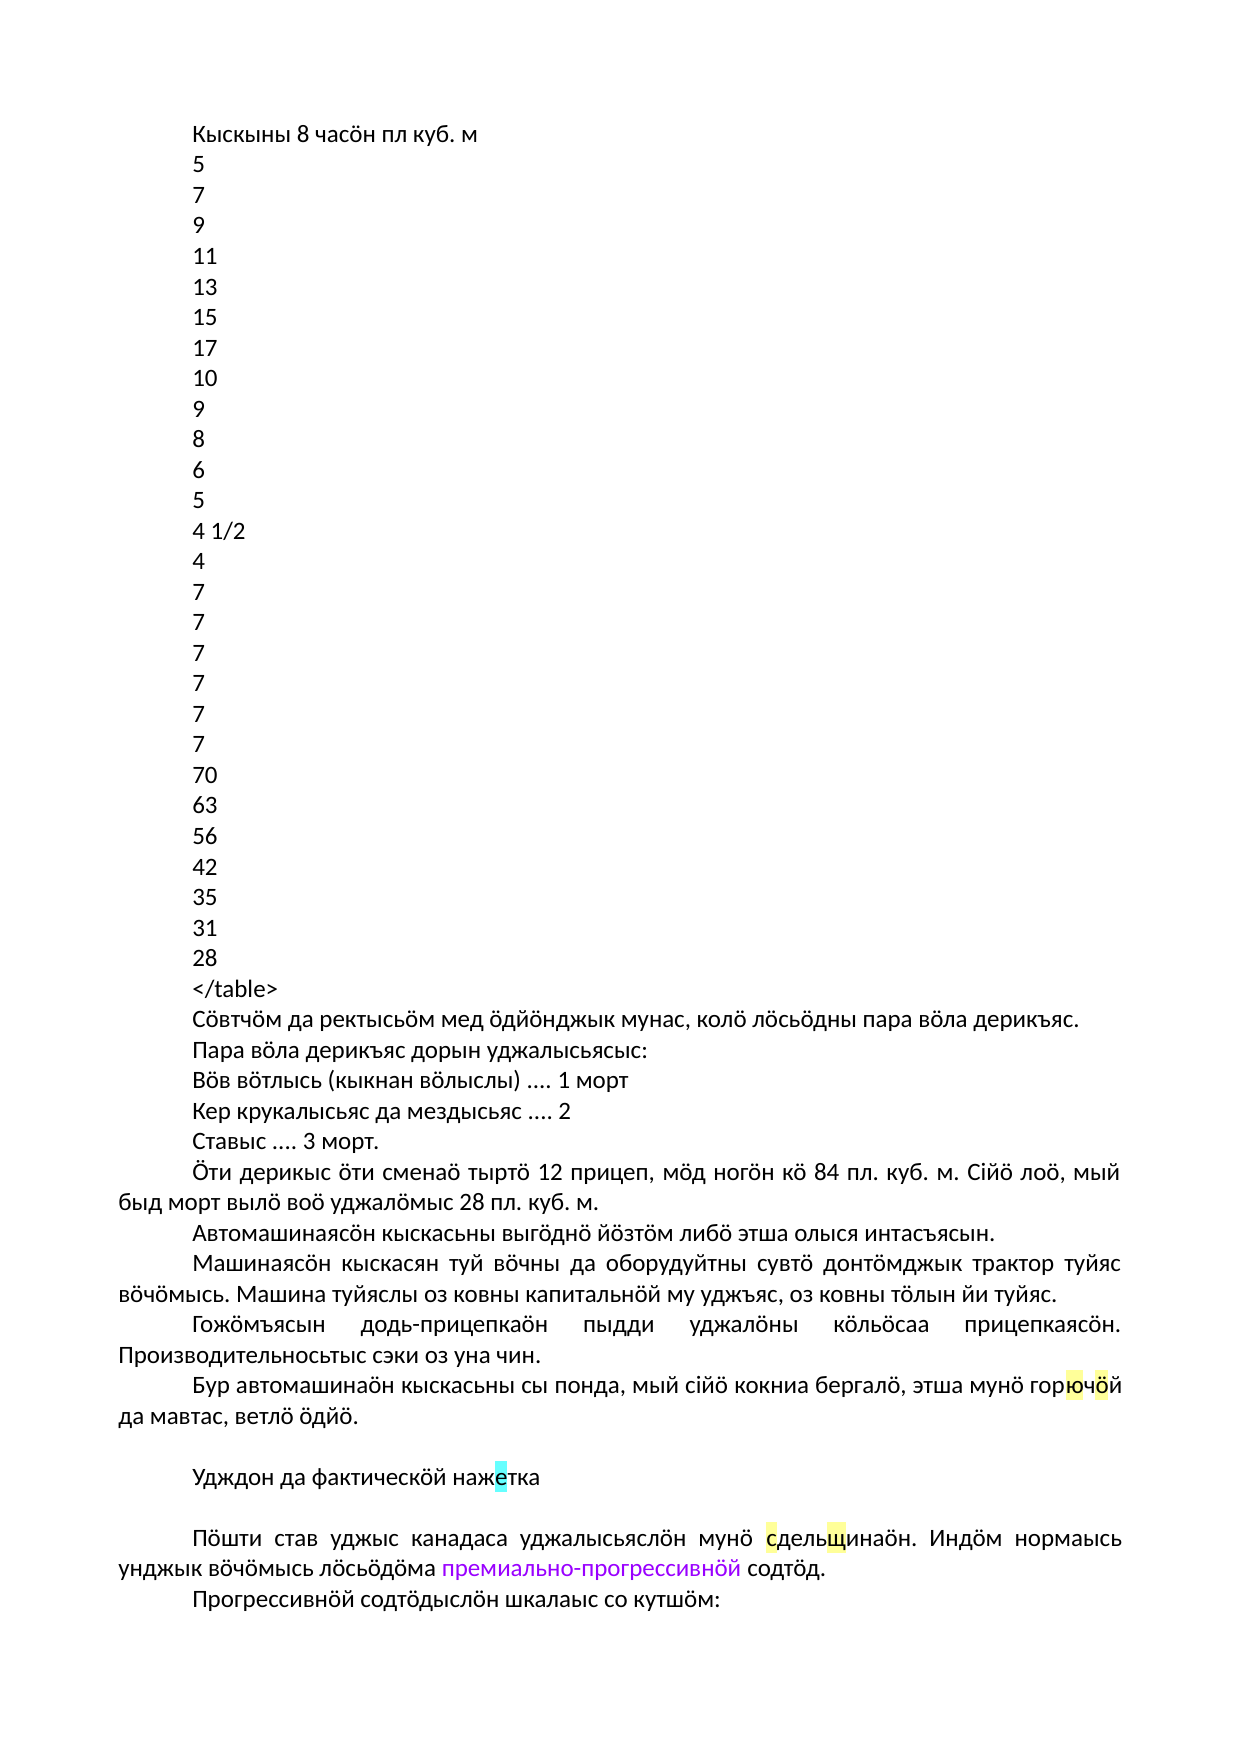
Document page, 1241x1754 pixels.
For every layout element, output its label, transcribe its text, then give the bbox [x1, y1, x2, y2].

text 7 [118, 698, 1122, 728]
text 35 [118, 881, 1122, 912]
text 5 [118, 484, 1122, 515]
text Пара вӧла дерикъяс дорын уджалысьясыс: [118, 1034, 1122, 1064]
text Ӧти дерикыс ӧти сменаӧ тыртӧ 12 прицеп, мӧд ногӧн кӧ 84 пл. куб. м. Сійӧ лоӧ, мый быд морт вылӧ воӧ уджалӧмыс 28 пл. куб. м. [118, 1156, 1122, 1217]
text Кыскыны 8 часӧн пл куб. м [118, 118, 1122, 149]
text 11 [118, 240, 1122, 271]
text 17 [118, 332, 1122, 362]
text 7 [118, 637, 1122, 667]
text Гожӧмъясын додь-прицепкаӧн пыдди уджалӧны кӧльӧсаа прицепкаясӧн. Производительносьтыс сэки оз уна чин. [118, 1308, 1122, 1369]
text 63 [118, 789, 1122, 820]
text 7 [118, 606, 1122, 637]
text 56 [118, 820, 1122, 851]
text 15 [118, 301, 1122, 332]
text 9 [118, 393, 1122, 423]
text Бур автомашинаӧн кыскасьны сы понда, мый сійӧ кокниа бергалӧ, этша мунӧ горючӧй да мавтас, ветлӧ ӧдйӧ. [118, 1369, 1122, 1431]
text 8 [118, 423, 1122, 454]
text Ставыс .... 3 морт. [118, 1125, 1122, 1156]
text 31 [118, 912, 1122, 942]
text Сӧвтчӧм да ректысьӧм мед ӧдйӧнджык мунас, колӧ лӧсьӧдны пара вӧла дерикъяс. [118, 1003, 1122, 1034]
text Пӧшти став уджыс канадаса уджалысьяслӧн мунӧ сдельщинаӧн. Индӧм нормаысь унджык вӧчӧмысь лӧсьӧдӧма премиально-прогрессивнӧй содтӧд. [118, 1522, 1122, 1583]
text 6 [118, 454, 1122, 484]
text 7 [118, 728, 1122, 759]
text 4 1/2 [118, 515, 1122, 545]
text Вӧв вӧтлысь (кыкнан вӧлыслы) .... 1 морт [118, 1064, 1122, 1095]
text 13 [118, 271, 1122, 301]
text Прогрессивнӧй содтӧдыслӧн шкалаыс со кутшӧм: [118, 1583, 1122, 1614]
text Машинаясӧн кыскасян туй вӧчны да оборудуйтны сувтӧ донтӧмджык трактор туйяс вӧчӧмысь. Машина туйяслы оз ковны капитальнӧй му уджъяс, оз ковны тӧлын йи туйяс. [118, 1247, 1122, 1308]
text 5 [118, 149, 1122, 179]
text 28 [118, 942, 1122, 973]
text 42 [118, 851, 1122, 881]
text Кер крукалысьяс да мездысьяс .... 2 [118, 1095, 1122, 1125]
text 7 [118, 576, 1122, 606]
text 7 [118, 179, 1122, 210]
text 4 [118, 545, 1122, 576]
text Удждон да фактическӧй нажетка [118, 1461, 1122, 1492]
text 9 [118, 210, 1122, 240]
text 70 [118, 759, 1122, 789]
text Автомашинаясӧн кыскасьны выгӧднӧ йӧзтӧм либӧ этша олыся интасъясын. [118, 1217, 1122, 1247]
text 7 [118, 667, 1122, 698]
text </table> [118, 973, 1122, 1003]
text 10 [118, 362, 1122, 393]
